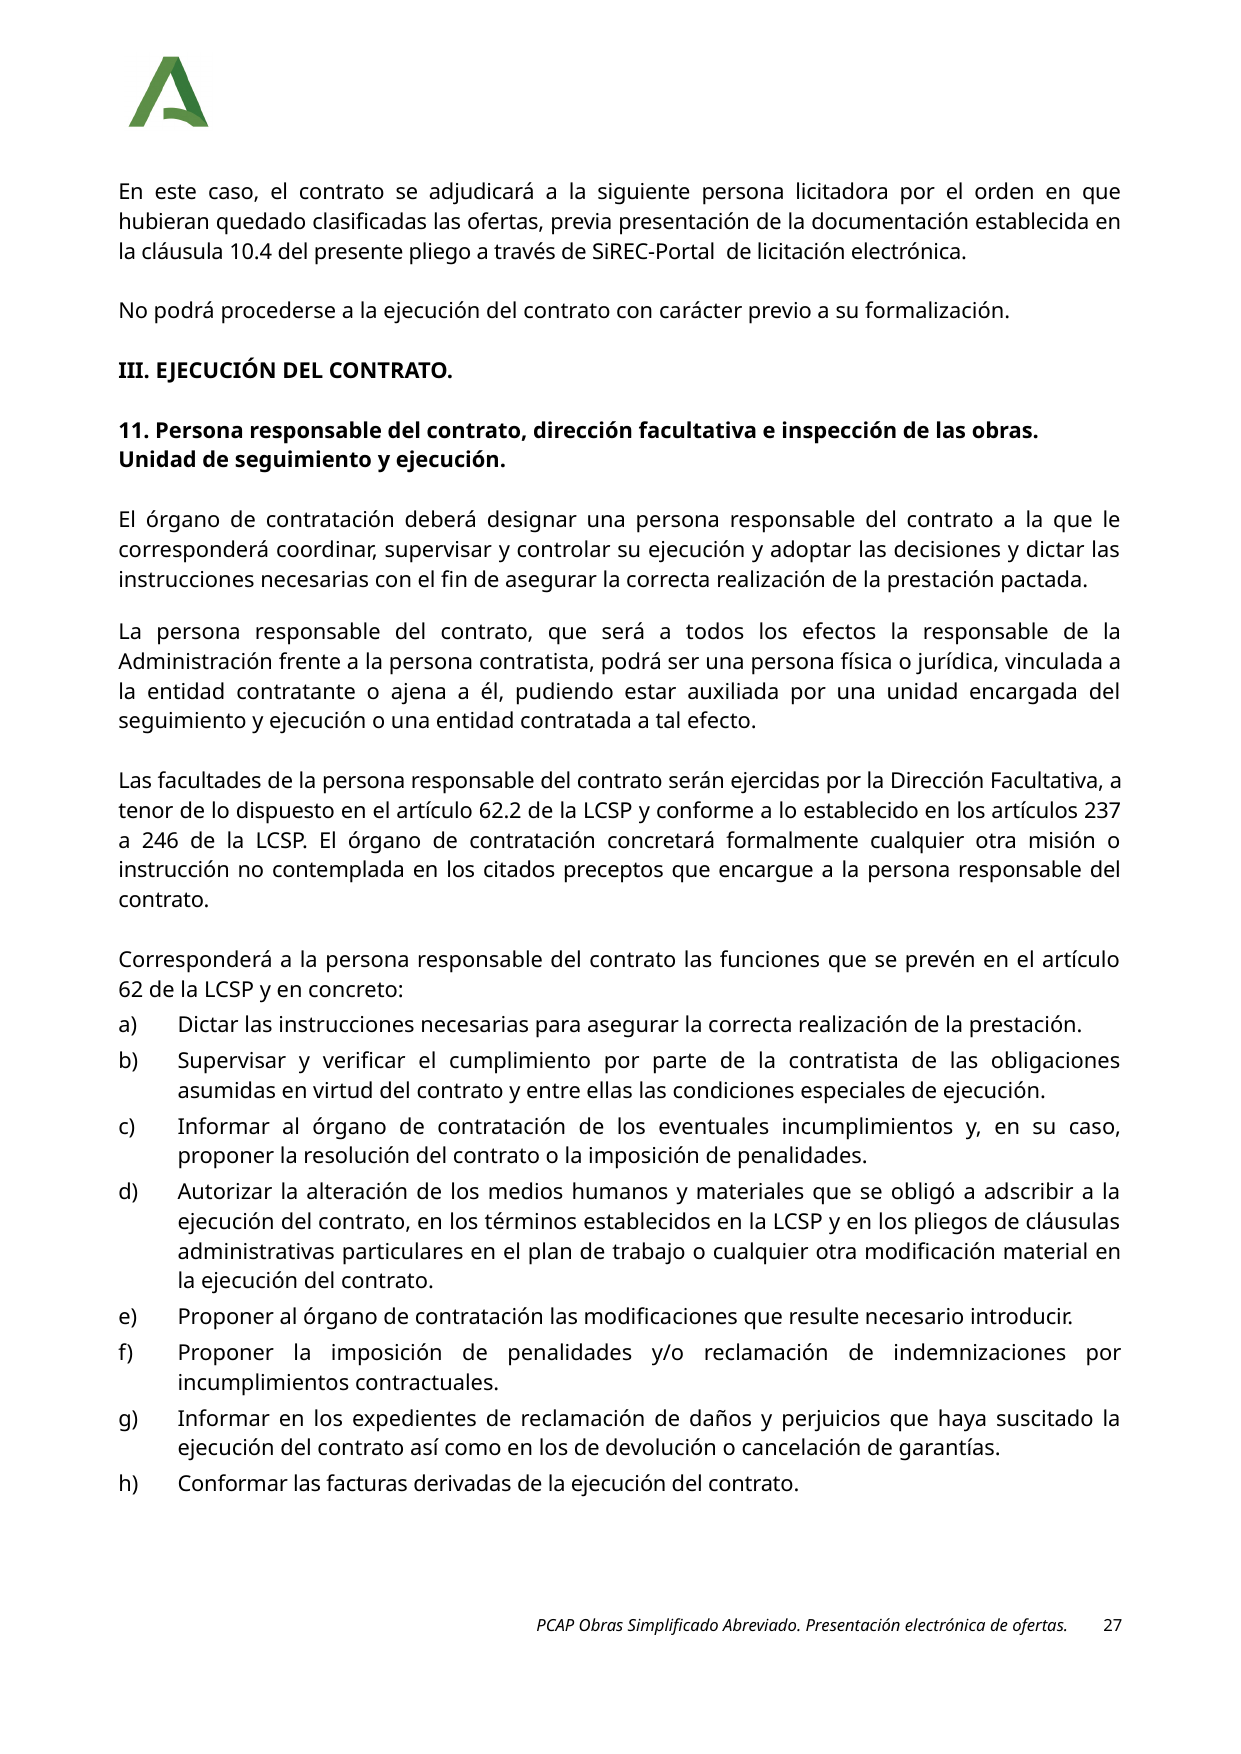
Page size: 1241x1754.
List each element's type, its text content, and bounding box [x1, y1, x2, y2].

text El órgano de contratación deberá designar una persona responsable del contrato a la que le corresponderá coordinar, supervisar y controlar su ejecución y adoptar las decisiones y dictar las instrucciones necesarias con el fin de asegurar la correcta realización de la prestación pactada. [118, 504, 1122, 593]
list Informar en los expedientes de reclamación de daños y perjuicios que haya suscitado la ejecución del contrato así como en los de devolución o cancelación de garantías. [118, 1402, 1122, 1462]
text No podrá procederse a la ejecución del contrato con carácter previo a su formalización. [118, 296, 1122, 325]
list Supervisar y verificar el cumplimiento por parte de la contratista de las obligaciones asumidas en virtud del contrato y entre ellas las condiciones especiales de ejecución. [118, 1045, 1122, 1105]
list Conformar las facturas derivadas de la ejecución del contrato. [118, 1468, 1122, 1498]
subtitle III. EJECUCIÓN DEL CONTRATO. [118, 355, 1122, 385]
picture [124, 52, 213, 131]
list Proponer al órgano de contratación las modificaciones que resulte necesario introducir. [118, 1301, 1122, 1331]
list Informar al órgano de contratación de los eventuales incumplimientos y, en su caso, proponer la resolución del contrato o la imposición de penalidades. [118, 1111, 1122, 1170]
text Corresponderá a la persona responsable del contrato las funciones que se prevén en el artículo 62 de la LCSP y en concreto: [118, 944, 1122, 1003]
list En este caso, el contrato se adjudicará a la siguiente persona licitadora por el orden en que hubieran quedado clasificadas las ofertas, previa presentación de la documentación establecida en la cláusula 10.4 del presente pliego a través de SiREC-Portal de licitación electrónica. [118, 176, 1122, 266]
subtitle 11. Persona responsable del contrato, dirección facultativa e inspección de las obras. Unidad de seguimiento y ejecución. [118, 415, 1122, 474]
list Proponer la imposición de penalidades y/o reclamación de indemnizaciones por incumplimientos contractuales. [118, 1337, 1122, 1397]
text Las facultades de la persona responsable del contrato serán ejercidas por la Dirección Facultativa, a tenor de lo dispuesto en el artículo 62.2 de la LCSP y conforme a lo establecido en los artículos 237 a 246 de la LCSP. El órgano de contratación concretará formalmente cualquier otra misión o instrucción no contemplada en los citados preceptos que encargue a la persona responsable del contrato. [118, 765, 1122, 914]
list Autorizar la alteración de los medios humanos y materiales que se obligó a adscribir a la ejecución del contrato, en los términos establecidos en la LCSP y en los pliegos de cláusulas administrativas particulares en el plan de trabajo o cualquier otra modificación material en la ejecución del contrato. [118, 1176, 1122, 1295]
text La persona responsable del contrato, que será a todos los efectos la responsable de la Administración frente a la persona contratista, podrá ser una persona física o jurídica, vinculada a la entidad contratante o ajena a él, pudiendo estar auxiliada por una unidad encargada del seguimiento y ejecución o una entidad contratada a tal efecto. [118, 616, 1122, 735]
list Dictar las instrucciones necesarias para asegurar la correcta realización de la prestación. [118, 1009, 1122, 1039]
